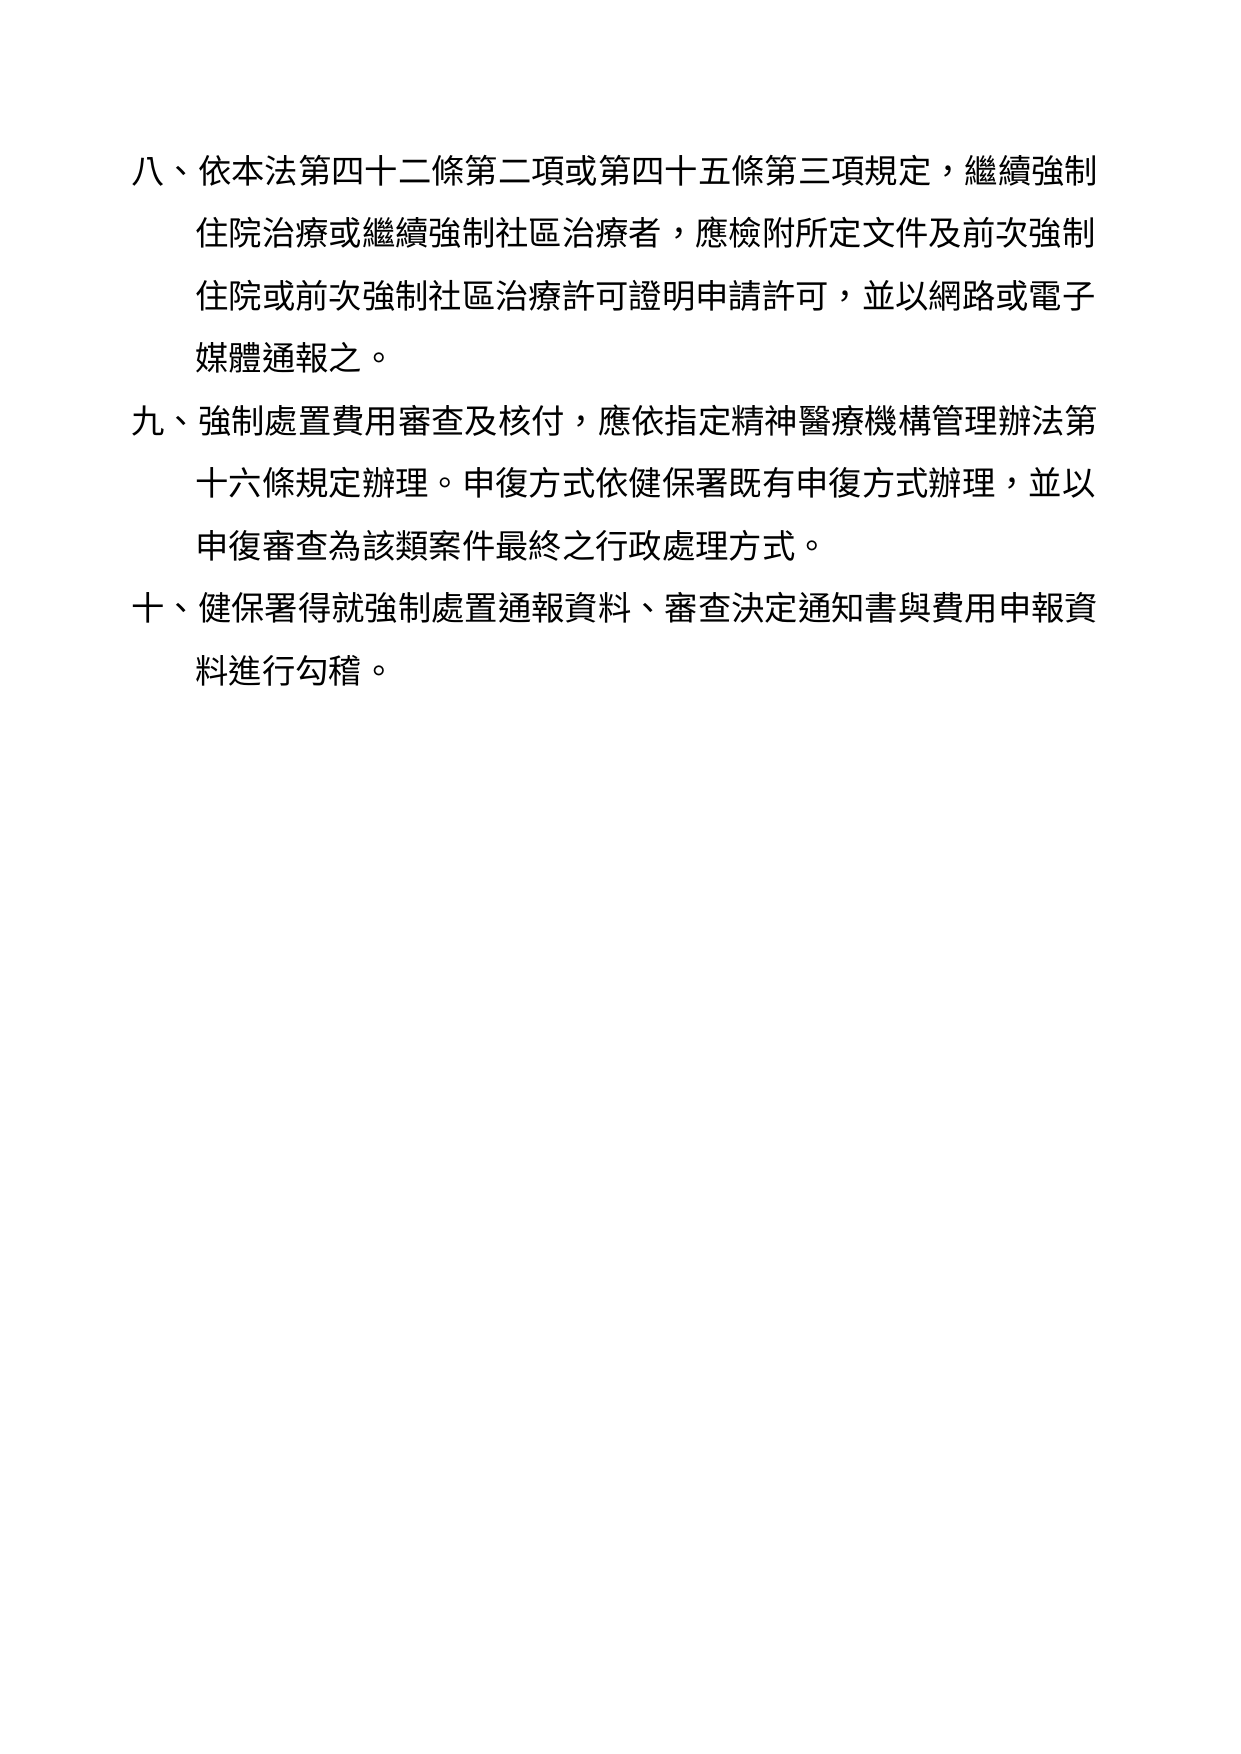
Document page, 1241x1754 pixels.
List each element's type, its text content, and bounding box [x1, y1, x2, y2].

text 八、依本法第四十二條第二項或第四十五條第三項規定，繼續強制住院治療或繼續強制社區治療者，應檢附所定文件及前次強制住院或前次強制社區治療許可證明申請許可，並以網路或電子媒體通報之。 [131, 127, 1125, 377]
text 十、健保署得就強制處置通報資料、審查決定通知書與費用申報資料進行勾稽。 [131, 564, 1125, 689]
text 九、強制處置費用審查及核付，應依指定精神醫療機構管理辦法第十六條規定辦理。申復方式依健保署既有申復方式辦理，並以申復審查為該類案件最終之行政處理方式。 [131, 377, 1125, 564]
